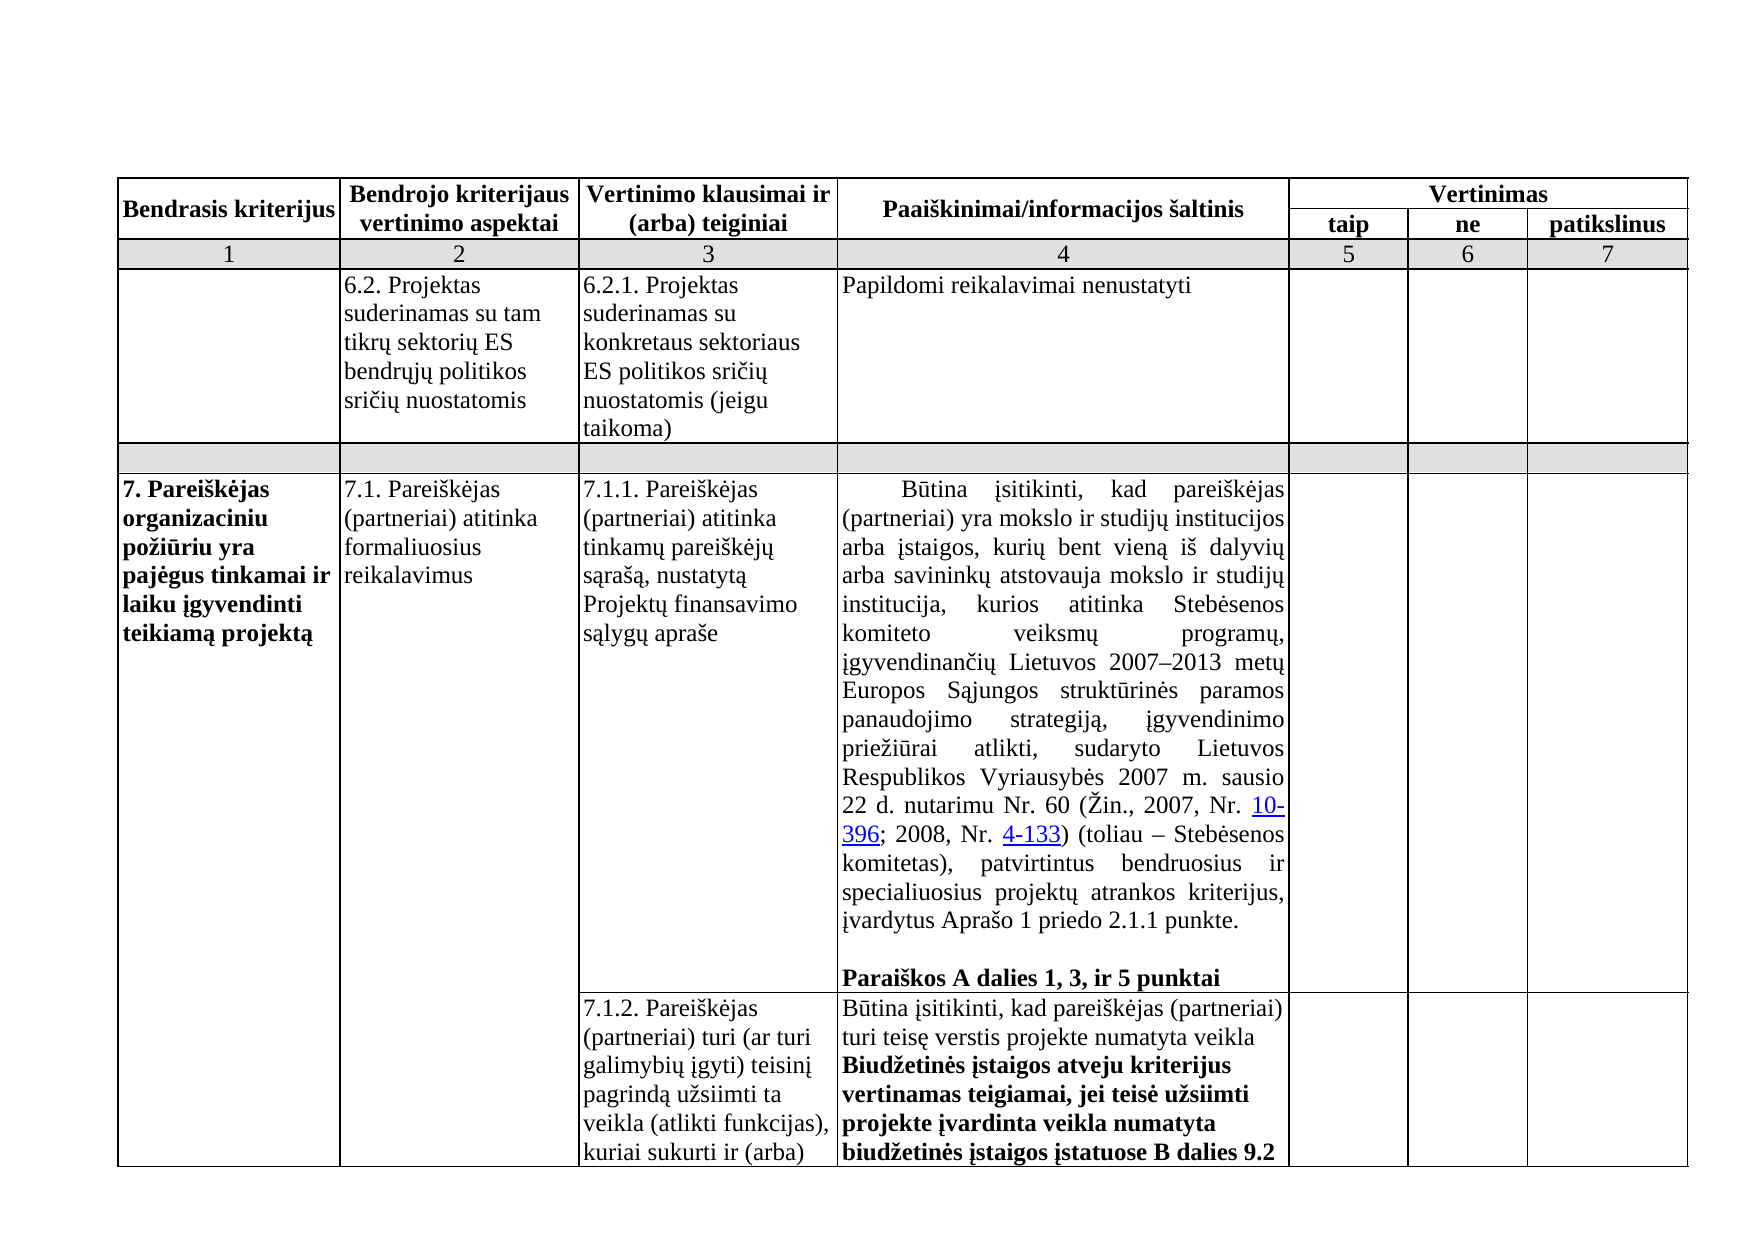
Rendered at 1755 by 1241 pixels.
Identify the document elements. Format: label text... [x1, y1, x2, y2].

table_cell [1528, 444, 1687, 472]
table_cell [1528, 474, 1687, 992]
table_cell 6 [1409, 240, 1527, 268]
table_cell patikslinus [1528, 209, 1687, 238]
table_cell [580, 444, 837, 472]
table_cell [1528, 270, 1687, 442]
table_cell [1290, 444, 1407, 472]
table_header Vertinimo klausimai ir (arba) teiginiai [580, 179, 837, 238]
table_cell 6.2. Projektas suderinamas su tam tikrų sektorių ES bendrųjų politikos sričių nuostatomis [341, 270, 578, 442]
table_cell 7. Pareiškėjas organizaciniu požiūriu yra pajėgus tinkamai ir laiku įgyvendinti teikiamą projektą [119, 474, 339, 1166]
table_cell [119, 270, 339, 442]
table_header Paaiškinimai/informacijos šaltinis [838, 179, 1288, 238]
table_cell 6.2.1. Projektas suderinamas su konkretaus sektoriaus ES politikos sričių nuostatomis (jeigu taikoma) [580, 270, 837, 442]
table_cell 7.1. Pareiškėjas (partneriai) atitinka formaliuosius reikalavimus [341, 474, 578, 1166]
table_cell 2 [341, 240, 578, 268]
table_cell Būtina įsitikinti, kad pareiškėjas (partneriai) yra mokslo ir studijų institucijos arba įstaigos, kurių bent vieną iš dalyvių arba savininkų atstovauja mokslo ir studijų institucija, kurios atitinka Stebėsenos komiteto veiksmų programų, įgyvendinančių Lietuvos 2007–2013 metų Europos Sąjungos struktūrinės paramos panaudojimo strategiją, įgyvendinimo priežiūrai atlikti, sudaryto Lietuvos Respublikos Vyriausybės 2007 m. sausio 22 d. nutarimu Nr. 60 (Žin., 2007, Nr. 10-396; 2008, Nr. 4-133) (toliau – Stebėsenos komitetas), patvirtintus bendruosius ir specialiuosius projektų atrankos kriterijus, įvardytus Aprašo 1 priedo 2.1.1 punkte. Paraiškos A dalies 1, 3, ir 5 punktai [838, 474, 1288, 992]
table_cell 1 [119, 240, 339, 268]
table_cell [1409, 474, 1527, 992]
table_cell 7.1.1. Pareiškėjas (partneriai) atitinka tinkamų pareiškėjų sąrašą, nustatytą Projektų finansavimo sąlygų apraše [580, 474, 837, 992]
table_cell 7.1.2. Pareiškėjas (partneriai) turi (ar turi galimybių įgyti) teisinį pagrindą užsiimti ta veikla (atlikti funkcijas), kuriai sukurti ir (arba) [580, 993, 837, 1166]
table_cell [1528, 993, 1687, 1166]
table_cell Būtina įsitikinti, kad pareiškėjas (partneriai) turi teisę verstis projekte numatyta veikla Biudžetinės įstaigos atveju kriterijus vertinamas teigiamai, jei teisė užsiimti projekte įvardinta veikla numatyta biudžetinės įstaigos įstatuose B dalies 9.2 [838, 993, 1288, 1166]
table_cell [1290, 993, 1407, 1166]
table_cell [119, 444, 339, 472]
table_cell Papildomi reikalavimai nenustatyti [838, 270, 1288, 442]
table_cell 4 [838, 240, 1288, 268]
table_header Vertinimas [1290, 179, 1687, 207]
table_cell [341, 444, 578, 472]
table_cell [838, 444, 1288, 472]
table_cell [1290, 270, 1407, 442]
table_cell [1409, 993, 1527, 1166]
table_cell [1409, 270, 1527, 442]
table_cell taip [1290, 209, 1407, 238]
table_cell 5 [1290, 240, 1407, 268]
table_cell 3 [580, 240, 837, 268]
table_cell [1290, 474, 1407, 992]
table_cell [1409, 444, 1527, 472]
table_cell ne [1409, 209, 1527, 238]
table_cell 7 [1528, 240, 1687, 268]
table_header Bendrojo kriterijaus vertinimo aspektai [341, 179, 578, 238]
table_header Bendrasis kriterijus [119, 179, 339, 238]
